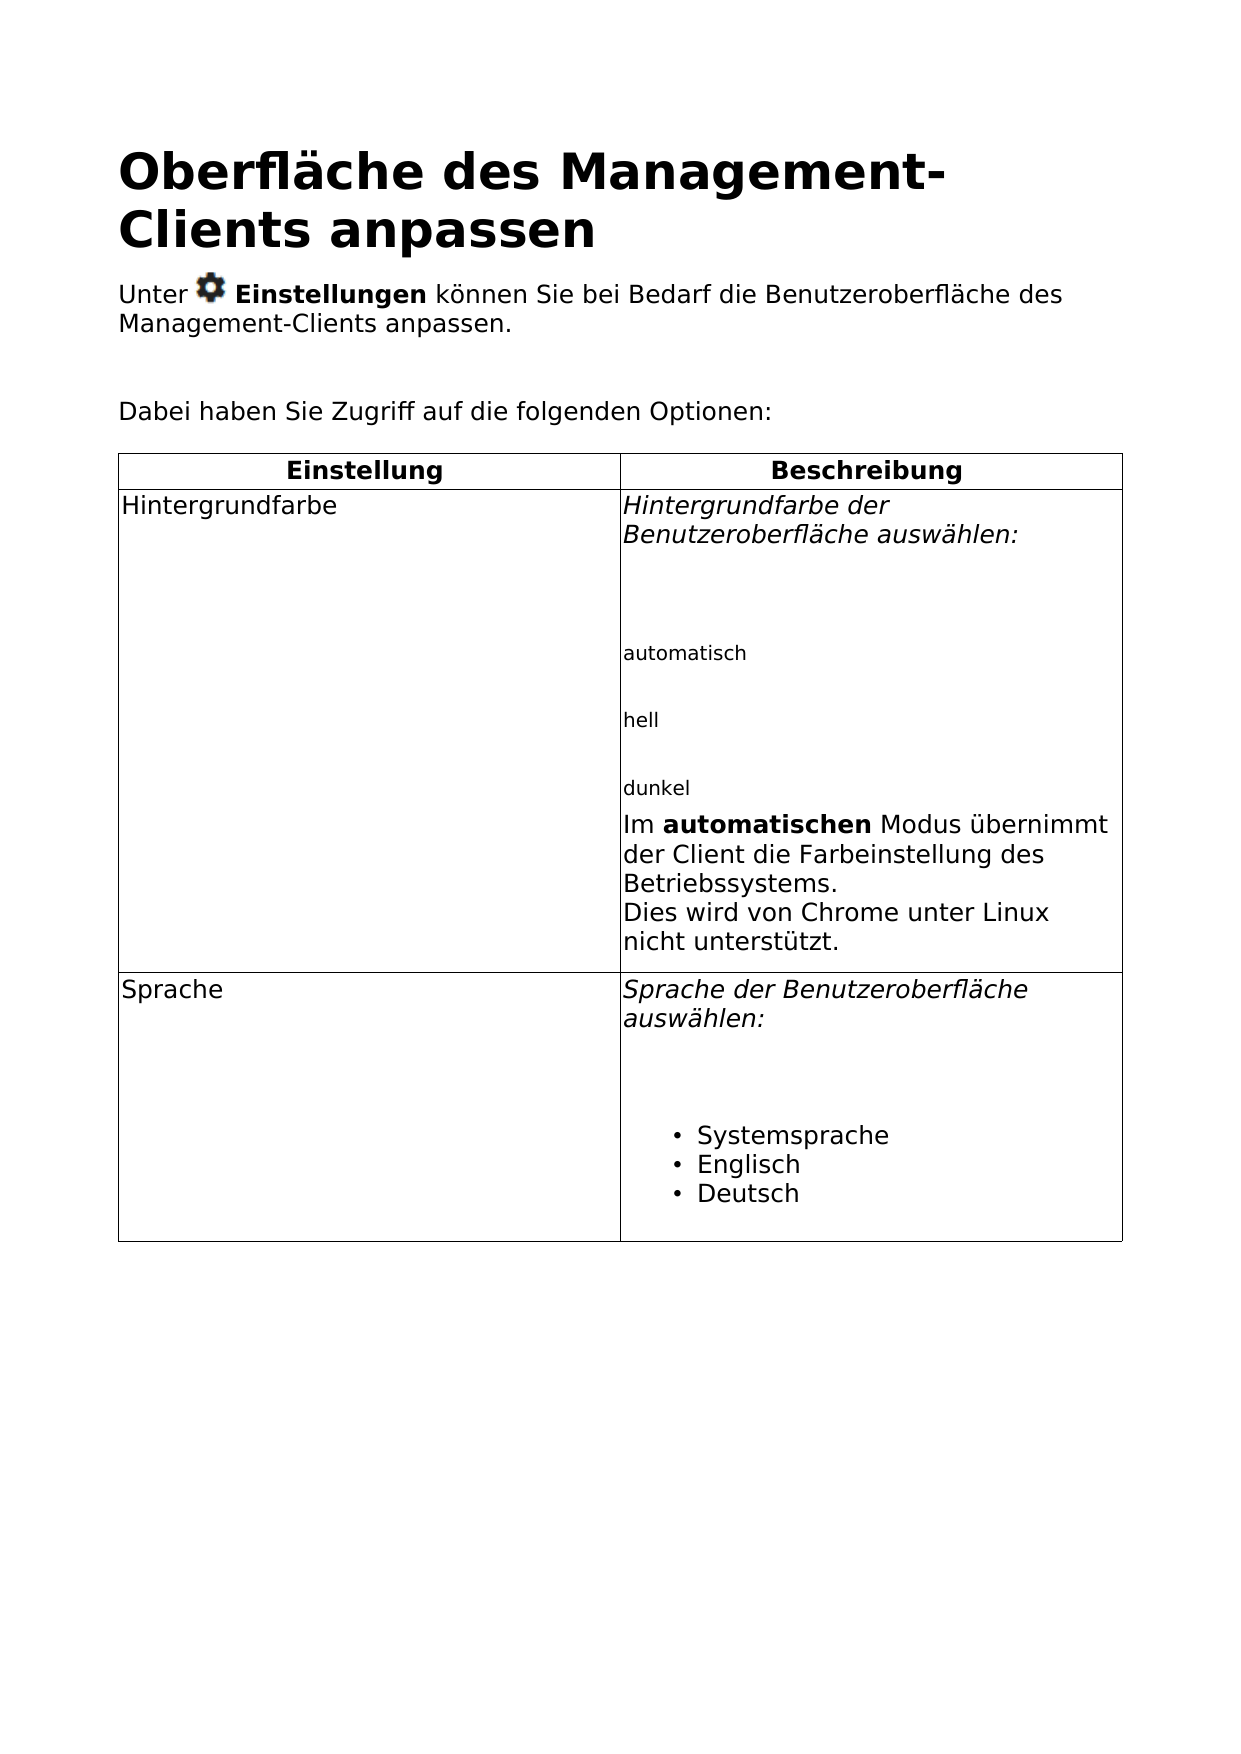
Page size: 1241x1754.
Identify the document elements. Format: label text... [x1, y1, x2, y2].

picture [187, 272, 235, 304]
table_cell Hintergrundfarbe der Benutzeroberfläche auswählen: automatisch hell dunkel Im automatischen Modus übernimmt der Client die Farbeinstellung des Betriebssystems. Dies wird von Chrome unter Linux nicht unterstützt. [621, 490, 1122, 972]
table_cell Hintergrundfarbe [119, 490, 620, 972]
table_header Einstellung [119, 454, 620, 488]
table_cell Sprache [119, 973, 620, 1241]
table_header Beschreibung [621, 454, 1122, 488]
text UnterEinstellungen können Sie bei Bedarf die Benutzeroberfläche des Management-Clients anpassen. [118, 272, 1122, 338]
text Dabei haben Sie Zugriff auf die folgenden Optionen: [118, 397, 1122, 426]
table_cell Sprache der Benutzeroberfläche auswählen: Systemsprache Englisch Deutsch [621, 973, 1122, 1241]
subtitle Oberfläche des Management-Clients anpassen [118, 143, 1122, 259]
